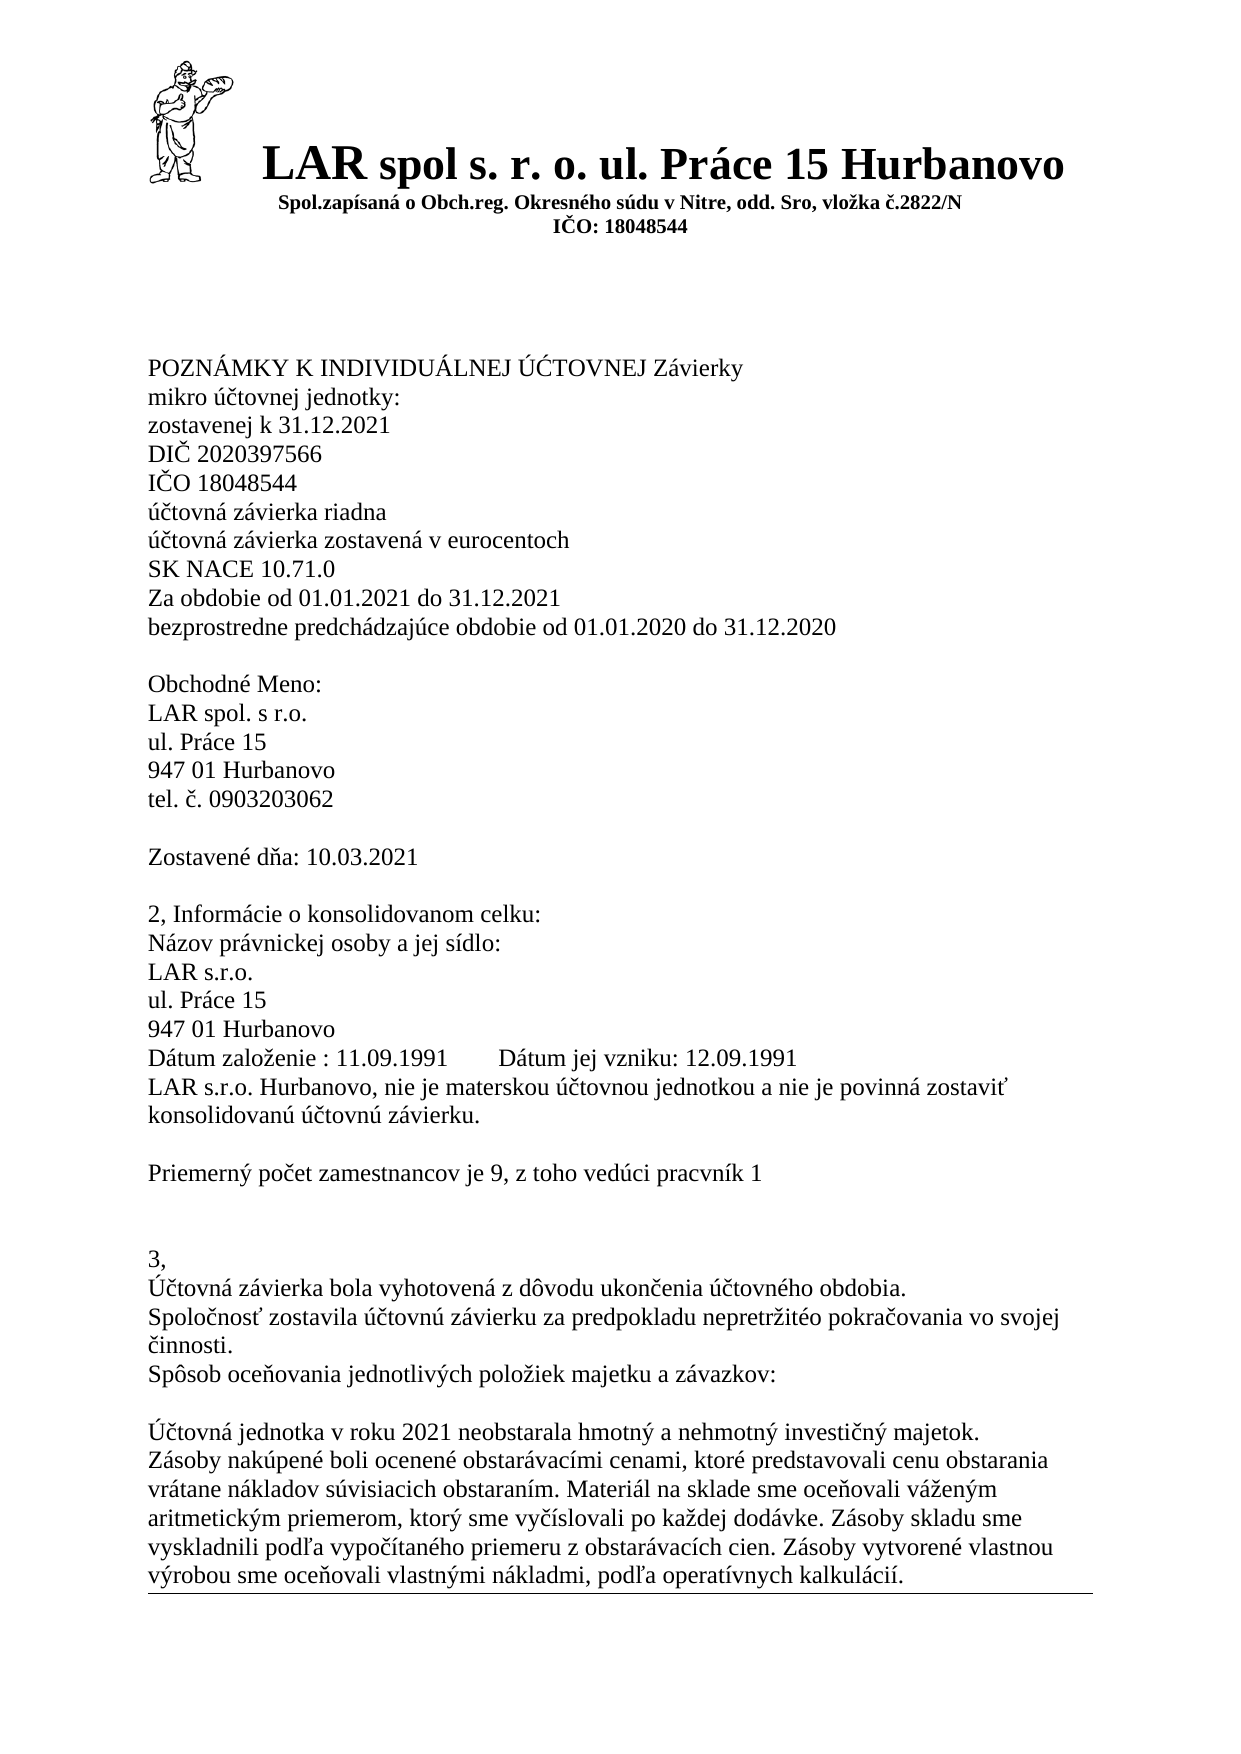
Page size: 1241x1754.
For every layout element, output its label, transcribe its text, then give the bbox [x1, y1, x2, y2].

text 947 01 Hurbanovo [148, 1014, 1093, 1043]
text tel. č. 0903203062 [148, 784, 1093, 813]
text DIČ 2020397566 [148, 439, 1093, 468]
text Obchodné Meno: [148, 669, 1093, 698]
picture [147, 57, 235, 185]
text ul. Práce 15 [148, 727, 1093, 756]
text 2, Informácie o konsolidovanom celku: [148, 899, 1093, 928]
text Priemerný počet zamestnancov je 9, z toho vedúci pracvník 1 [148, 1158, 1093, 1187]
text Zostavené dňa: 10.03.2021 [148, 842, 1093, 871]
text LAR s.r.o. [148, 957, 1093, 986]
text Spôsob oceňovania jednotlivých položiek majetku a závazkov: [148, 1359, 1093, 1388]
text účtovná závierka riadna [148, 497, 1093, 526]
text Zásoby nakúpené boli ocenené obstarávacími cenami, ktoré predstavovali cenu obstarania vrátane nákladov súvisiacich obstaraním. Materiál na sklade sme oceňovali váženým aritmetickým priemerom, ktorý sme vyčíslovali po každej dodávke. Zásoby skladu sme vyskladnili podľa vypočítaného priemeru z obstarávacích cien. Zásoby vytvorené vlastnou výrobou sme oceňovali vlastnými nákladmi, podľa operatívnych kalkulácií. [148, 1446, 1093, 1593]
text 947 01 Hurbanovo [148, 756, 1093, 784]
text Účtovná závierka bola vyhotovená z dôvodu ukončenia účtovného obdobia. [148, 1273, 1093, 1302]
text Dátum založenie : 11.09.1991 Dátum jej vzniku: 12.09.1991 [148, 1043, 1093, 1072]
text zostavenej k 31.12.2021 [148, 411, 1093, 439]
text LAR s.r.o. Hurbanovo, nie je materskou účtovnou jednotkou a nie je povinná zostaviť konsolidovanú účtovnú závierku. [148, 1072, 1093, 1129]
text SK NACE 10.71.0 [148, 554, 1093, 583]
text Účtovná jednotka v roku 2021 neobstarala hmotný a nehmotný investičný majetok. [148, 1417, 1093, 1446]
text bezprostredne predchádzajúce obdobie od 01.01.2020 do 31.12.2020 [148, 612, 1093, 641]
text 3, [148, 1244, 1093, 1273]
text ul. Práce 15 [148, 986, 1093, 1014]
text Za obdobie od 01.01.2021 do 31.12.2021 [148, 583, 1093, 612]
text LAR spol. s r.o. [148, 698, 1093, 727]
text mikro účtovnej jednotky: [148, 382, 1093, 411]
text POZNÁMKY K INDIVIDUÁLNEJ ÚĆTOVNEJ Závierky [148, 353, 1093, 382]
text Spoločnosť zostavila účtovnú závierku za predpokladu nepretržitéo pokračovania vo svojej činnosti. [148, 1302, 1093, 1359]
text IČO 18048544 [148, 468, 1093, 497]
text Názov právnickej osoby a jej sídlo: [148, 928, 1093, 957]
text účtovná závierka zostavená v eurocentoch [148, 526, 1093, 554]
